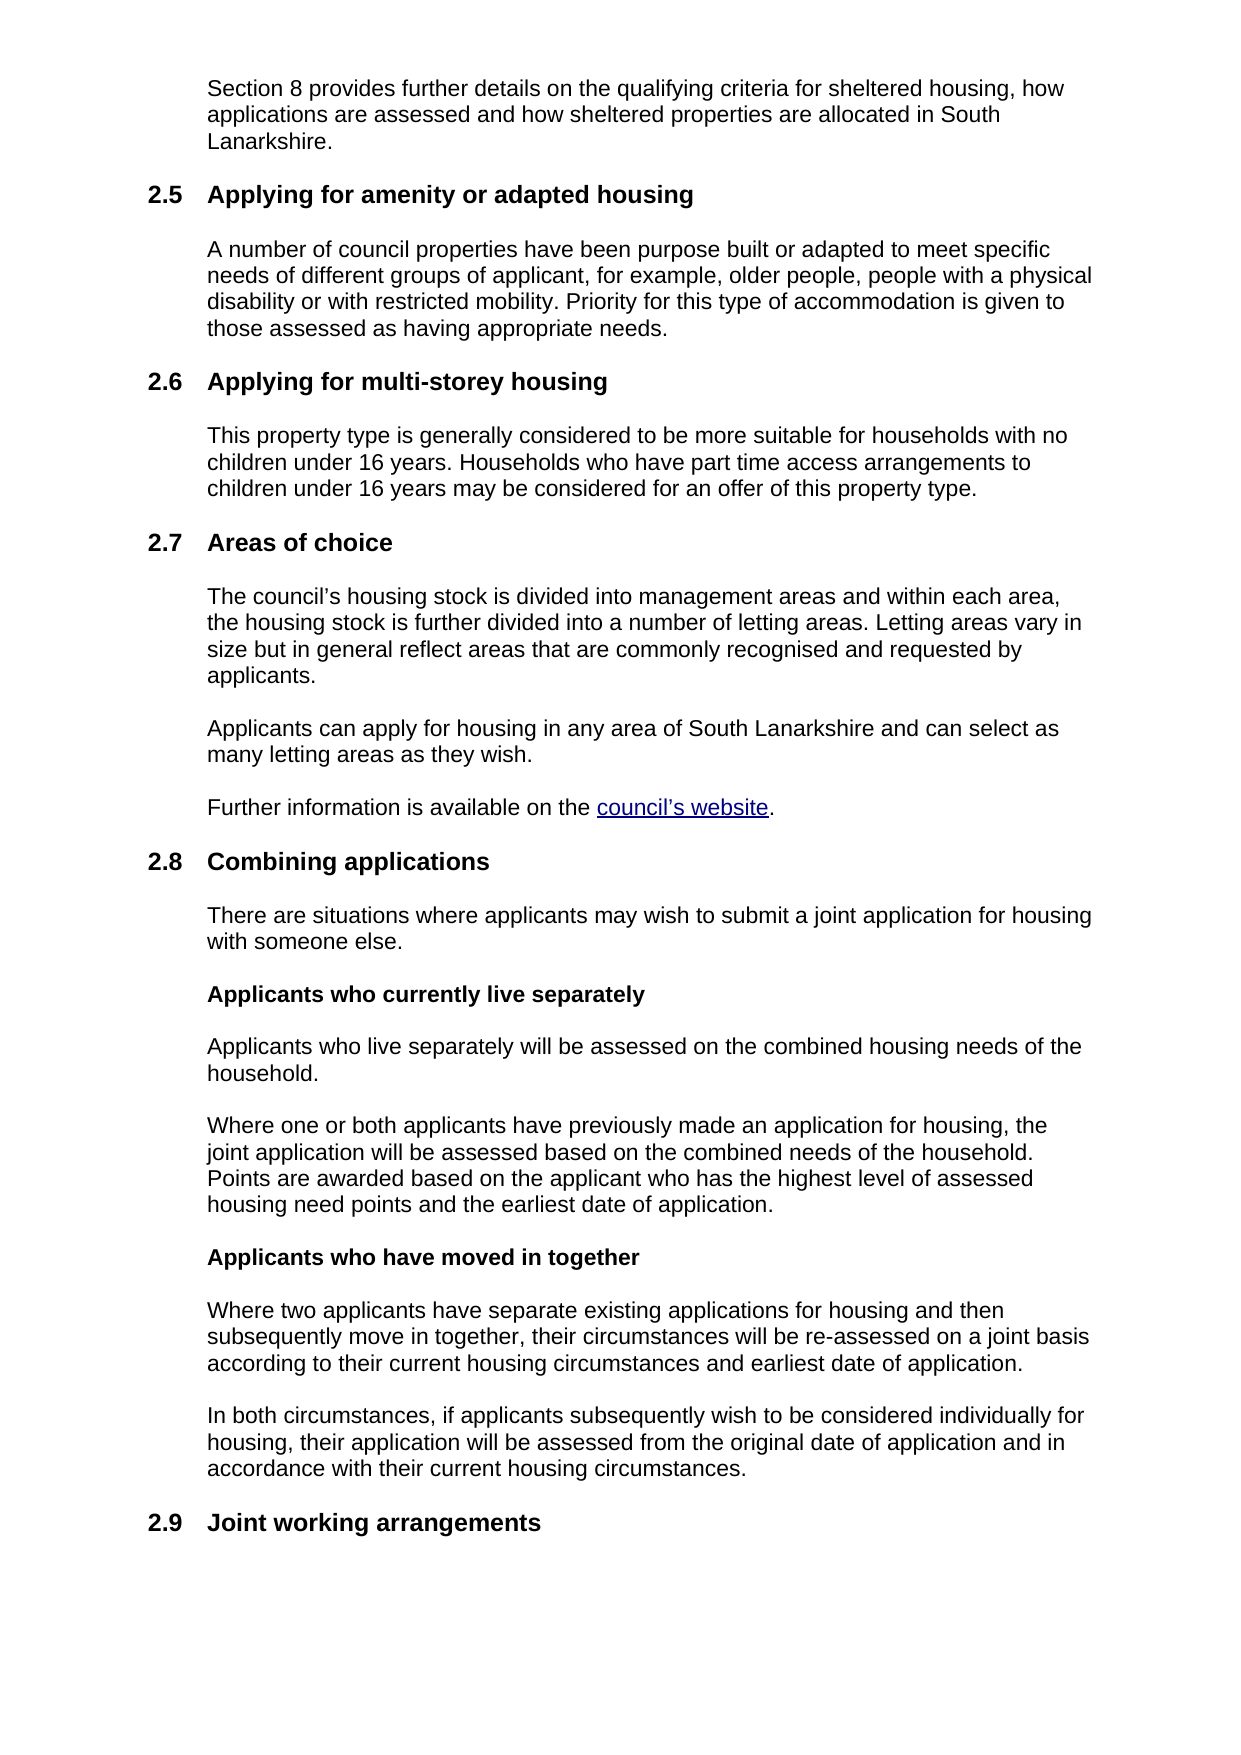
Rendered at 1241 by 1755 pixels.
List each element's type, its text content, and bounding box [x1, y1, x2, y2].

text Further information is available on the council’s website. [207, 794, 1093, 820]
text 2.9 Joint working arrangements [148, 1508, 1093, 1536]
text Section 8 provides further details on the qualifying criteria for sheltered housing, how applications are assessed and how sheltered properties are allocated in South Lanarkshire. [207, 75, 1093, 154]
text Applicants can apply for housing in any area of South Lanarkshire and can select as many letting areas as they wish. [207, 715, 1093, 767]
text Applicants who have moved in together [207, 1244, 1093, 1271]
text 2.8 Combining applications [148, 846, 1093, 875]
text Where two applicants have separate existing applications for housing and then subsequently move in together, their circumstances will be re-assessed on a joint basis according to their current housing circumstances and earliest date of application. [207, 1297, 1093, 1376]
text 2.5 Applying for amenity or adapted housing [148, 180, 1093, 209]
text Applicants who live separately will be assessed on the combined housing needs of the household. [207, 1033, 1093, 1086]
text Applicants who currently live separately [207, 981, 1093, 1007]
text 2.7 Areas of choice [148, 528, 1093, 557]
text 2.6 Applying for multi-storey housing [148, 367, 1093, 396]
text In both circumstances, if applicants subsequently wish to be considered individually for housing, their application will be assessed from the original date of application and in accordance with their current housing circumstances. [207, 1402, 1093, 1481]
text The council’s housing stock is divided into management areas and within each area, the housing stock is further divided into a number of letting areas. Letting areas vary in size but in general reflect areas that are commonly recognised and requested by applicants. [207, 583, 1093, 688]
text There are situations where applicants may wish to submit a joint application for housing with someone else. [148, 902, 1093, 954]
text A number of council properties have been purpose built or adapted to meet specific needs of different groups of applicant, for example, older people, people with a physical disability or with restricted mobility. Priority for this type of accommodation is given to those assessed as having appropriate needs. [207, 236, 1093, 341]
text Where one or both applicants have previously made an application for housing, the joint application will be assessed based on the combined needs of the household. Points are awarded based on the applicant who has the highest level of assessed housing need points and the earliest date of application. [207, 1112, 1093, 1218]
text This property type is generally considered to be more suitable for households with no children under 16 years. Households who have part time access arrangements to children under 16 years may be considered for an offer of this property type. [207, 422, 1093, 501]
